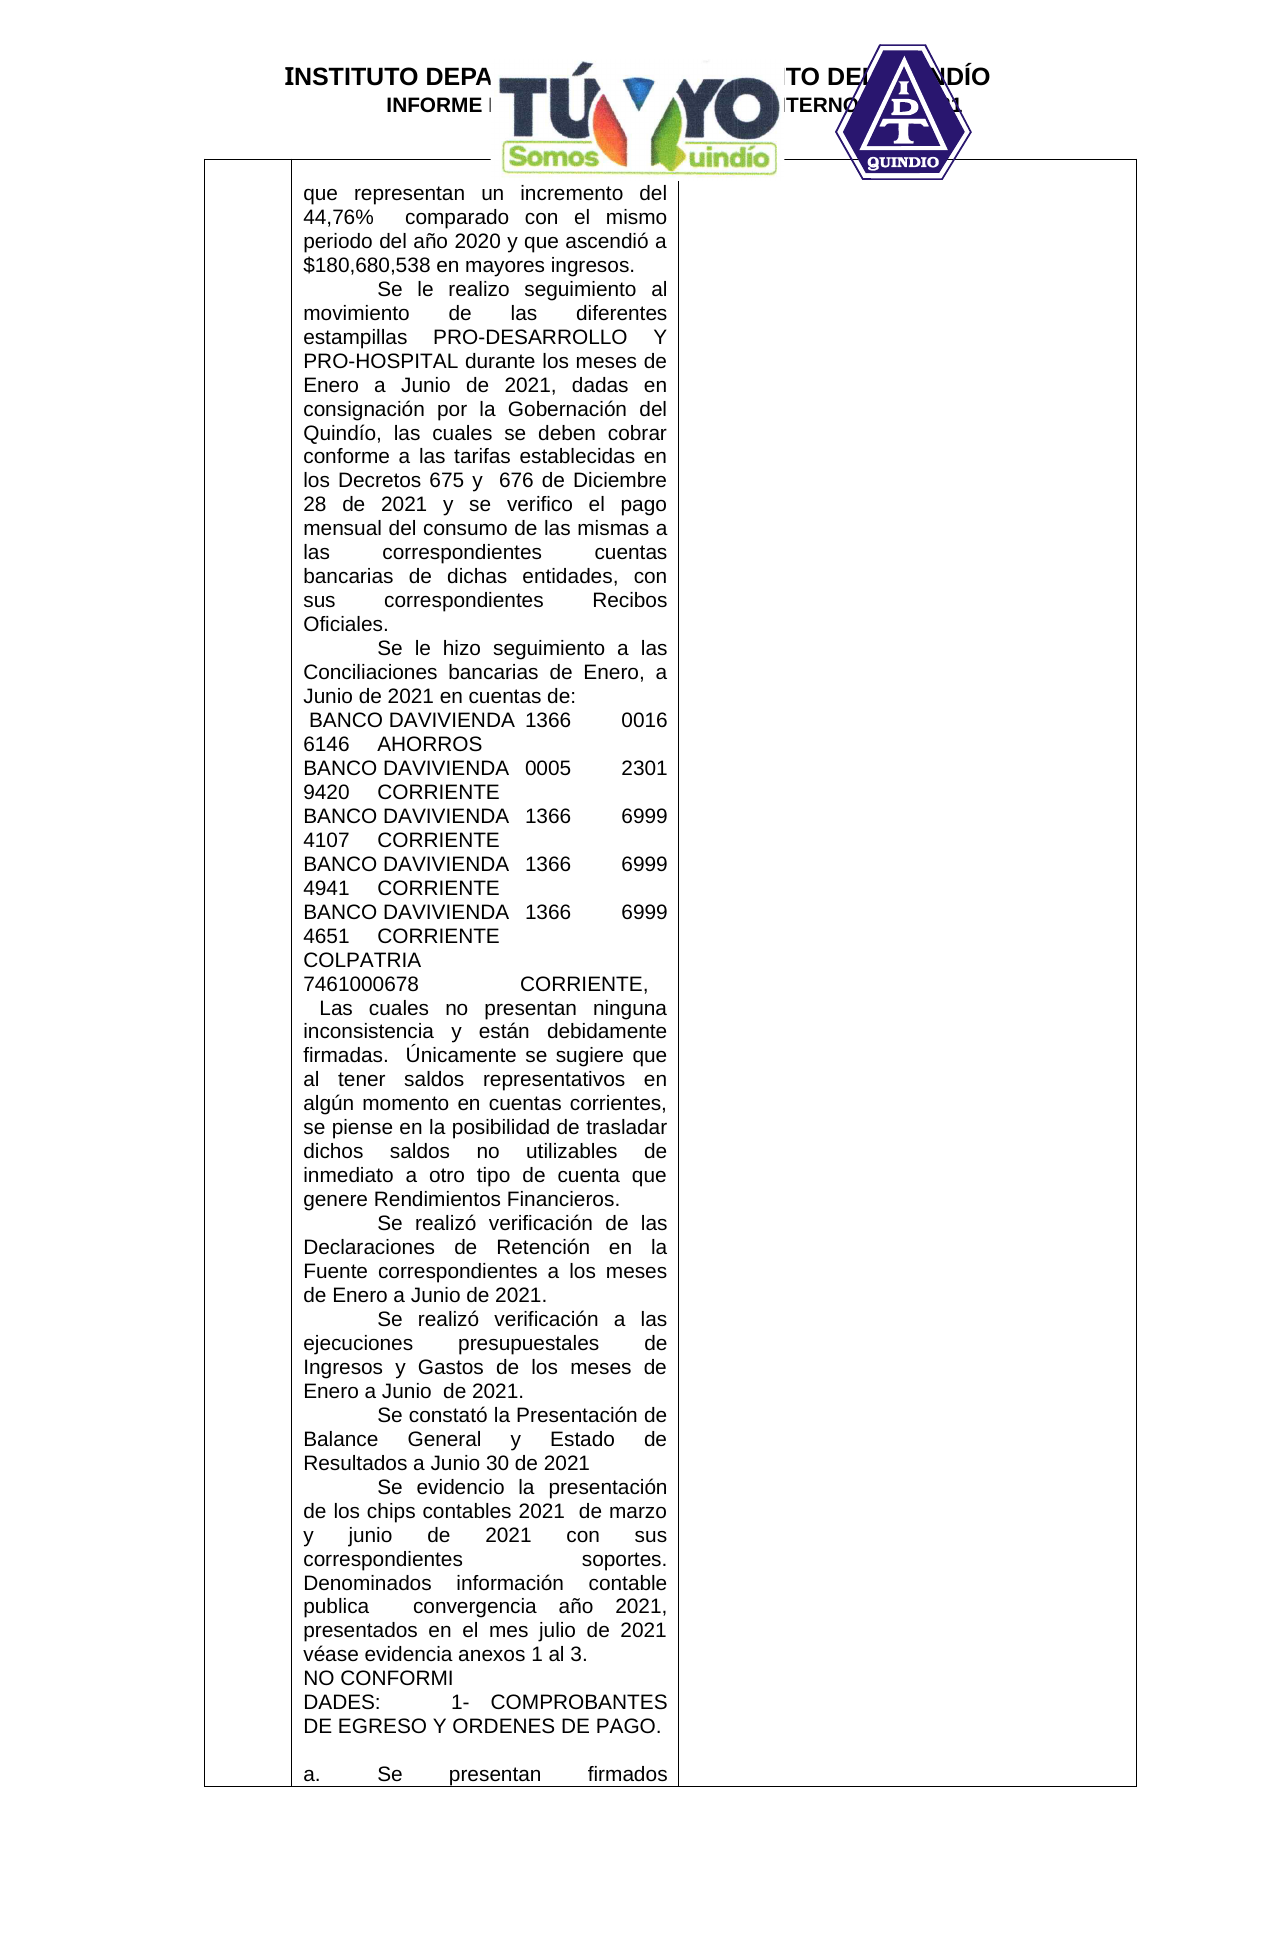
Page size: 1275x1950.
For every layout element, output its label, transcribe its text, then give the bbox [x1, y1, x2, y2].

table_cell [679, 160, 1136, 1786]
table_cell [205, 160, 291, 1786]
table_cell que representan un incremento del 44,76% comparado con el mismo periodo del año 2020 y que ascendió a $180,680,538 en mayores ingresos. Se le realizo seguimiento al movimiento de las diferentes estampillas PRO-DESARROLLO Y PRO-HOSPITAL durante los meses de Enero a Junio de 2021, dadas en consignación por la Gobernación del Quindío, las cuales se deben cobrar conforme a las tarifas establecidas en los Decretos 675 y 676 de Diciembre 28 de 2021 y se verifico el pago mensual del consumo de las mismas a las correspondientes cuentas bancarias de dichas entidades, con sus correspondientes Recibos Oficiales. Se le hizo seguimiento a las Conciliaciones bancarias de Enero, a Junio de 2021 en cuentas de: BANCO DAVIVIENDA 1366 0016 6146 AHORROS BANCO DAVIVIENDA 0005 2301 9420 CORRIENTE BANCO DAVIVIENDA 1366 6999 4107 CORRIENTE BANCO DAVIVIENDA 1366 6999 4941 CORRIENTE BANCO DAVIVIENDA 1366 6999 4651 CORRIENTE COLPATRIA 7461000678 CORRIENTE, Las cuales no presentan ninguna inconsistencia y están debidamente firmadas. Únicamente se sugiere que al tener saldos representativos en algún momento en cuentas corrientes, se piense en la posibilidad de trasladar dichos saldos no utilizables de inmediato a otro tipo de cuenta que genere Rendimientos Financieros. Se realizó verificación de las Declaraciones de Retención en la Fuente correspondientes a los meses de Enero a Junio de 2021. Se realizó verificación a las ejecuciones presupuestales de Ingresos y Gastos de los meses de Enero a Junio de 2021. Se constató la Presentación de Balance General y Estado de Resultados a Junio 30 de 2021 Se evidencio la presentación de los chips contables 2021 de marzo y junio de 2021 con sus correspondientes soportes. Denominados información contable publica convergencia año 2021, presentados en el mes julio de 2021 véase evidencia anexos 1 al 3. NO CONFORMI DADES: 1- COMPROBANTES DE EGRESO Y ORDENES DE PAGO. a. Se presentan firmados [292, 160, 678, 1786]
